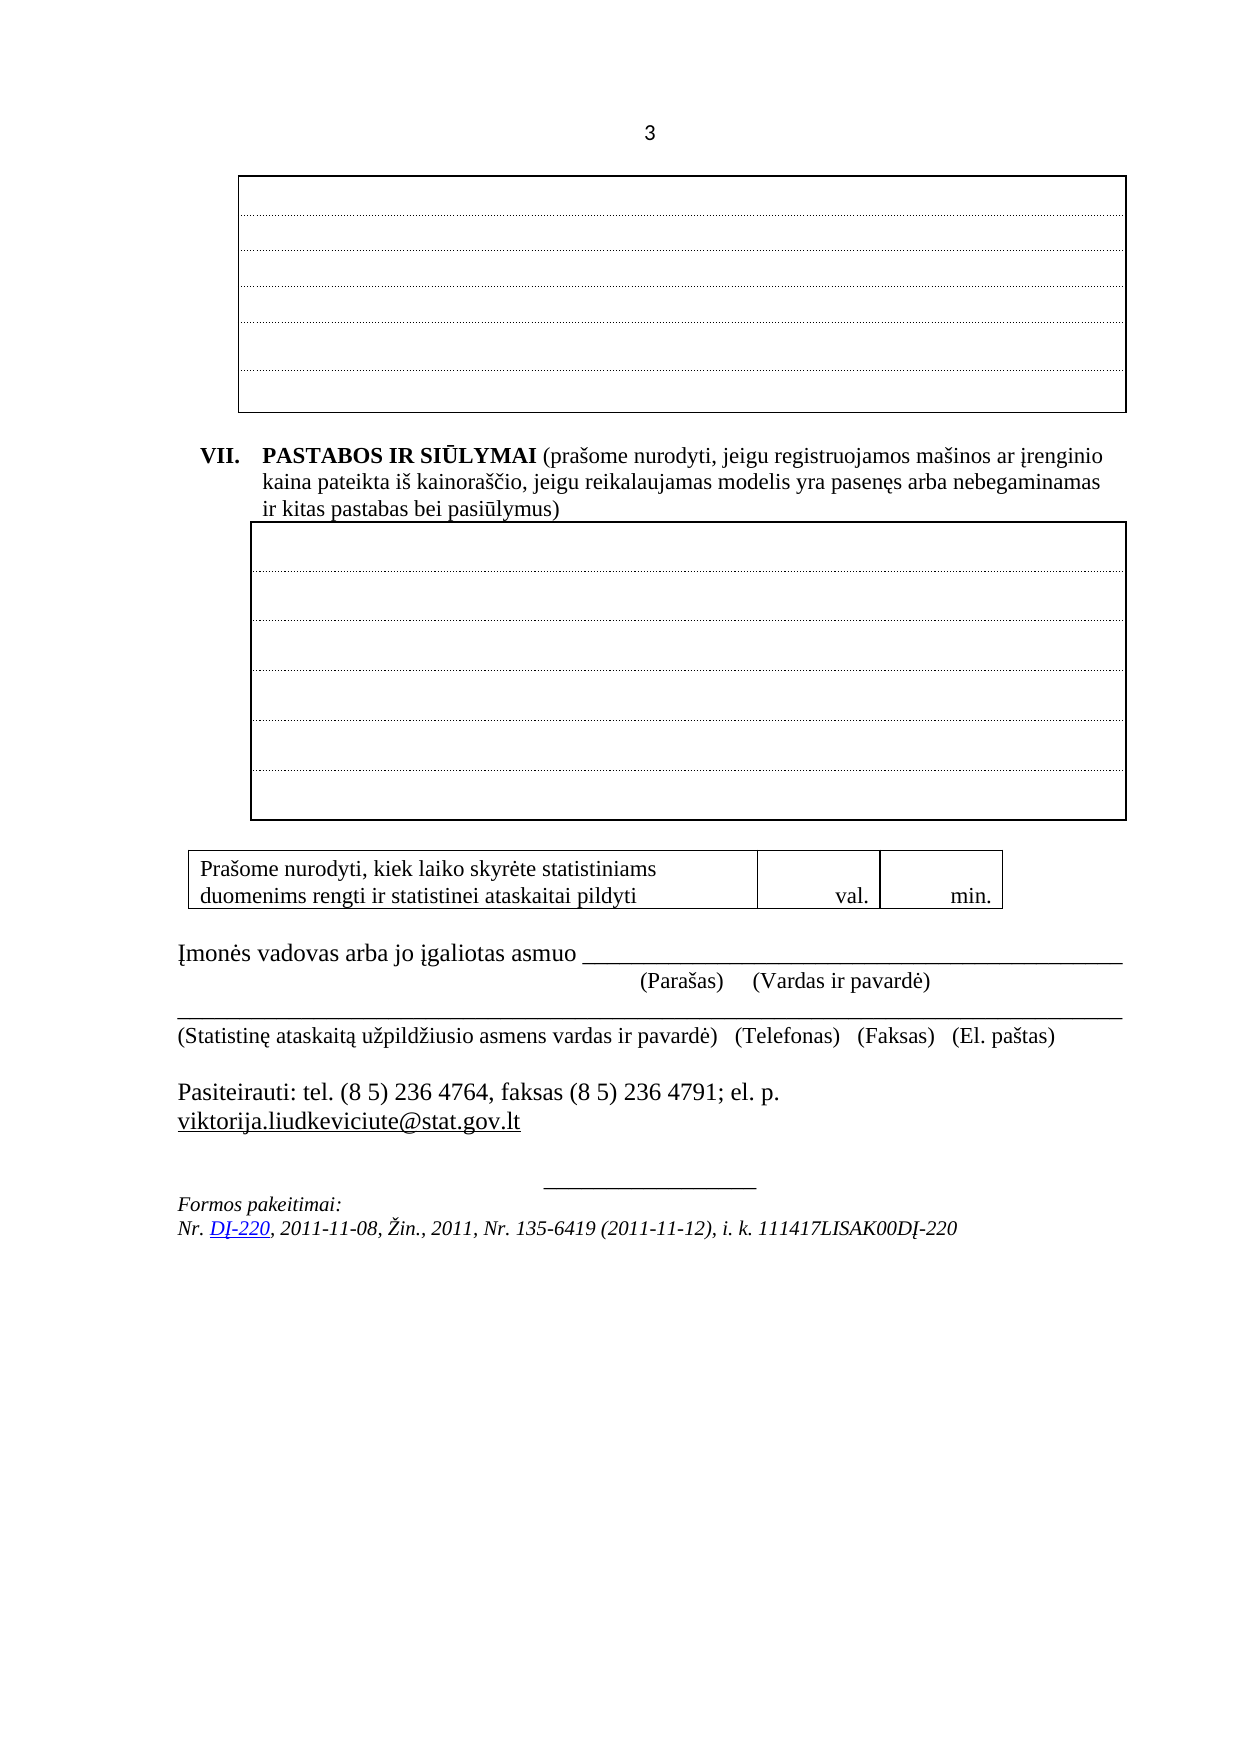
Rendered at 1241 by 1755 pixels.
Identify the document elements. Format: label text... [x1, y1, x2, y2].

table_cell [177, 215, 238, 250]
table_cell [252, 571, 1125, 620]
text _________________ [177, 1163, 1122, 1192]
table_cell [177, 720, 250, 769]
table_cell [177, 175, 238, 214]
text (Statistinę ataskaitą užpildžiusio asmens vardas ir pavardė) (Telefonas) (Faksas) (El. paštas) [177, 1022, 1122, 1048]
table_cell [177, 770, 250, 819]
table_cell [252, 620, 1125, 670]
table_cell [239, 322, 1125, 370]
table_cell [177, 571, 250, 620]
table_header val. [758, 851, 879, 908]
table_header min. [881, 851, 1002, 908]
table_cell [252, 770, 1125, 819]
table_header Prašome nurodyti, kiek laiko skyrėte statistiniams duomenims rengti ir statistinei ataskaitai pildyti [189, 851, 757, 908]
table_header PASTABOS IR SIŪLYMAI (prašome nurodyti, jeigu registruojamos mašinos ar įrenginio kaina pateikta iš kainoraščio, jeigu reikalaujamas modelis yra pasenęs arba nebegaminamas ir kitas pastabas bei pasiūlymus) [251, 442, 1126, 521]
text _ [177, 993, 1122, 1018]
text Nr. DĮ-220, 2011-11-08, Žin., 2011, Nr. 135-6419 (2011-11-12), i. k. 111417LISAK00DĮ-220 [177, 1216, 1122, 1240]
text Įmonės vadovas arba jo įgaliotas asmuo [177, 938, 1122, 967]
table_cell [177, 620, 250, 670]
table_cell [177, 370, 238, 412]
table_cell [177, 322, 238, 370]
table_cell [239, 250, 1125, 286]
table_cell [177, 286, 238, 322]
table_cell [239, 177, 1125, 214]
table_cell [177, 250, 238, 286]
table_header VII. [177, 442, 251, 521]
table_cell [252, 523, 1125, 571]
text Formos pakeitimai: [177, 1192, 1122, 1216]
table_cell [239, 215, 1125, 250]
table_cell [239, 286, 1125, 322]
text Pasiteirauti: tel. (8 5) 236 4764, faksas (8 5) 236 4791; el. p. viktorija.liudkeviciute@stat.gov.lt [177, 1077, 1122, 1134]
table_cell [252, 720, 1125, 769]
table_cell [252, 670, 1125, 720]
table_cell [239, 370, 1125, 412]
table_cell [177, 670, 250, 720]
text (Parašas) (Vardas ir pavardė) [640, 967, 1122, 993]
table_cell [177, 521, 250, 571]
